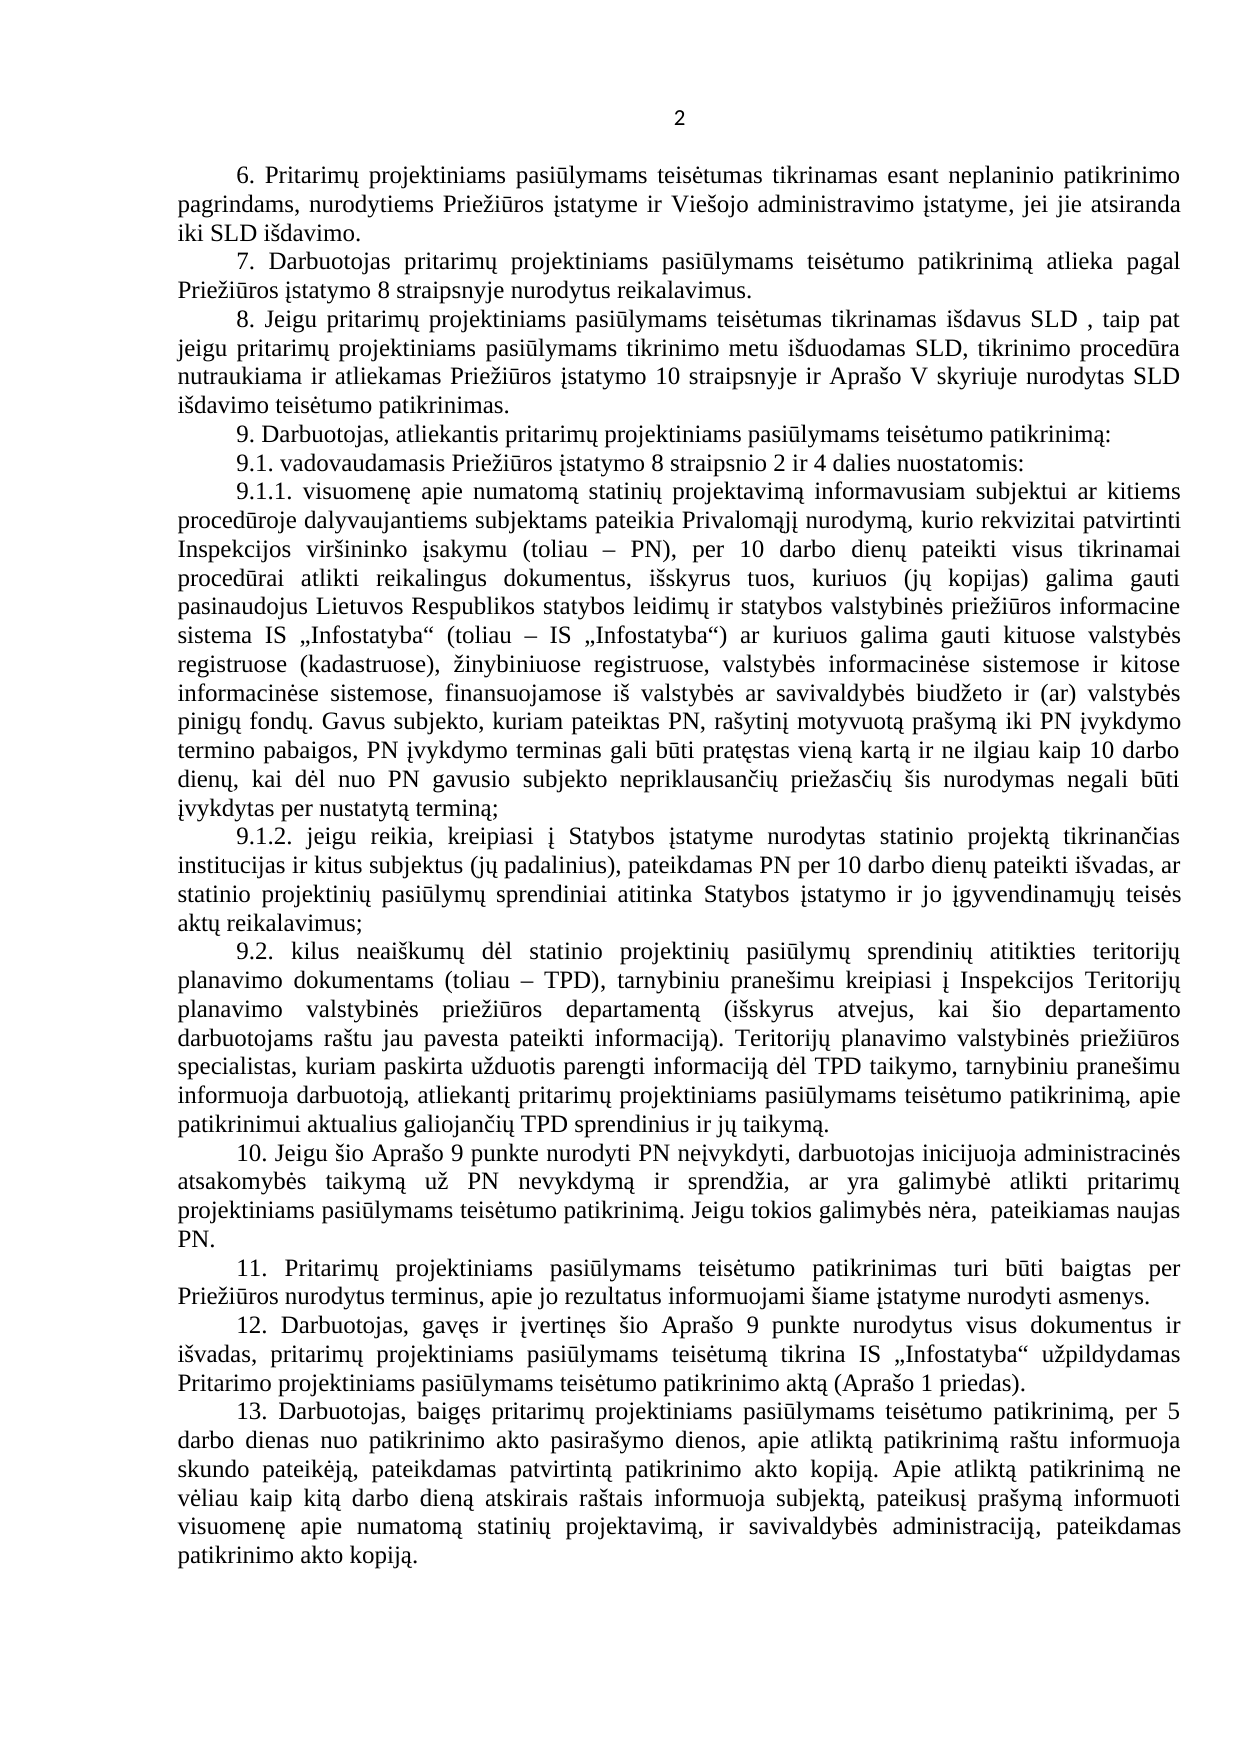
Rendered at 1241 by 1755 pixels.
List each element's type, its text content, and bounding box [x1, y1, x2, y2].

text 7. Darbuotojas pritarimų projektiniams pasiūlymams teisėtumo patikrinimą atlieka pagal Priežiūros įstatymo 8 straipsnyje nurodytus reikalavimus. [177, 246, 1181, 304]
text 6. Pritarimų projektiniams pasiūlymams teisėtumas tikrinamas esant neplaninio patikrinimo pagrindams, nurodytiems Priežiūros įstatyme ir Viešojo administravimo įstatyme, jei jie atsiranda iki SLD išdavimo. [177, 160, 1181, 246]
text 13. Darbuotojas, baigęs pritarimų projektiniams pasiūlymams teisėtumo patikrinimą, per 5 darbo dienas nuo patikrinimo akto pasirašymo dienos, apie atliktą patikrinimą raštu informuoja skundo pateikėją, pateikdamas patvirtintą patikrinimo akto kopiją. Apie atliktą patikrinimą ne vėliau kaip kitą darbo dieną atskirais raštais informuoja subjektą, pateikusį prašymą informuoti visuomenę apie numatomą statinių projektavimą, ir savivaldybės administraciją, pateikdamas patikrinimo akto kopiją. [177, 1396, 1181, 1569]
text 12. Darbuotojas, gavęs ir įvertinęs šio Aprašo 9 punkte nurodytus visus dokumentus ir išvadas, pritarimų projektiniams pasiūlymams teisėtumą tikrina IS „Infostatyba“ užpildydamas Pritarimo projektiniams pasiūlymams teisėtumo patikrinimo aktą (Aprašo 1 priedas). [177, 1310, 1181, 1396]
text 9.2. kilus neaiškumų dėl statinio projektinių pasiūlymų sprendinių atitikties teritorijų planavimo dokumentams (toliau – TPD), tarnybiniu pranešimu kreipiasi į Inspekcijos Teritorijų planavimo valstybinės priežiūros departamentą (išskyrus atvejus, kai šio departamento darbuotojams raštu jau pavesta pateikti informaciją). Teritorijų planavimo valstybinės priežiūros specialistas, kuriam paskirta užduotis parengti informaciją dėl TPD taikymo, tarnybiniu pranešimu informuoja darbuotoją, atliekantį pritarimų projektiniams pasiūlymams teisėtumo patikrinimą, apie patikrinimui aktualius galiojančių TPD sprendinius ir jų taikymą. [177, 936, 1181, 1138]
text 9.1. vadovaudamasis Priežiūros įstatymo 8 straipsnio 2 ir 4 dalies nuostatomis: [177, 448, 1181, 476]
text 9.1.2. jeigu reikia, kreipiasi į Statybos įstatyme nurodytas statinio projektą tikrinančias institucijas ir kitus subjektus (jų padalinius), pateikdamas PN per 10 darbo dienų pateikti išvadas, ar statinio projektinių pasiūlymų sprendiniai atitinka Statybos įstatymo ir jo įgyvendinamųjų teisės aktų reikalavimus; [177, 821, 1181, 936]
text 11. Pritarimų projektiniams pasiūlymams teisėtumo patikrinimas turi būti baigtas per Priežiūros nurodytus terminus, apie jo rezultatus informuojami šiame įstatyme nurodyti asmenys. [177, 1253, 1181, 1310]
text 9.1.1. visuomenę apie numatomą statinių projektavimą informavusiam subjektui ar kitiems procedūroje dalyvaujantiems subjektams pateikia Privalomąjį nurodymą, kurio rekvizitai patvirtinti Inspekcijos viršininko įsakymu (toliau – PN), per 10 darbo dienų pateikti visus tikrinamai procedūrai atlikti reikalingus dokumentus, išskyrus tuos, kuriuos (jų kopijas) galima gauti pasinaudojus Lietuvos Respublikos statybos leidimų ir statybos valstybinės priežiūros informacine sistema IS „Infostatyba“ (toliau – IS „Infostatyba“) ar kuriuos galima gauti kituose valstybės registruose (kadastruose), žinybiniuose registruose, valstybės informacinėse sistemose ir kitose informacinėse sistemose, finansuojamose iš valstybės ar savivaldybės biudžeto ir (ar) valstybės pinigų fondų. Gavus subjekto, kuriam pateiktas PN, rašytinį motyvuotą prašymą iki PN įvykdymo termino pabaigos, PN įvykdymo terminas gali būti pratęstas vieną kartą ir ne ilgiau kaip 10 darbo dienų, kai dėl nuo PN gavusio subjekto nepriklausančių priežasčių šis nurodymas negali būti įvykdytas per nustatytą terminą; [177, 476, 1181, 821]
text 8. Jeigu pritarimų projektiniams pasiūlymams teisėtumas tikrinamas išdavus SLD , taip pat jeigu pritarimų projektiniams pasiūlymams tikrinimo metu išduodamas SLD, tikrinimo procedūra nutraukiama ir atliekamas Priežiūros įstatymo 10 straipsnyje ir Aprašo V skyriuje nurodytas SLD išdavimo teisėtumo patikrinimas. [177, 304, 1181, 419]
text 9. Darbuotojas, atliekantis pritarimų projektiniams pasiūlymams teisėtumo patikrinimą: [177, 419, 1181, 448]
text 10. Jeigu šio Aprašo 9 punkte nurodyti PN neįvykdyti, darbuotojas inicijuoja administracinės atsakomybės taikymą už PN nevykdymą ir sprendžia, ar yra galimybė atlikti pritarimų projektiniams pasiūlymams teisėtumo patikrinimą. Jeigu tokios galimybės nėra, pateikiamas naujas PN. [177, 1138, 1181, 1253]
